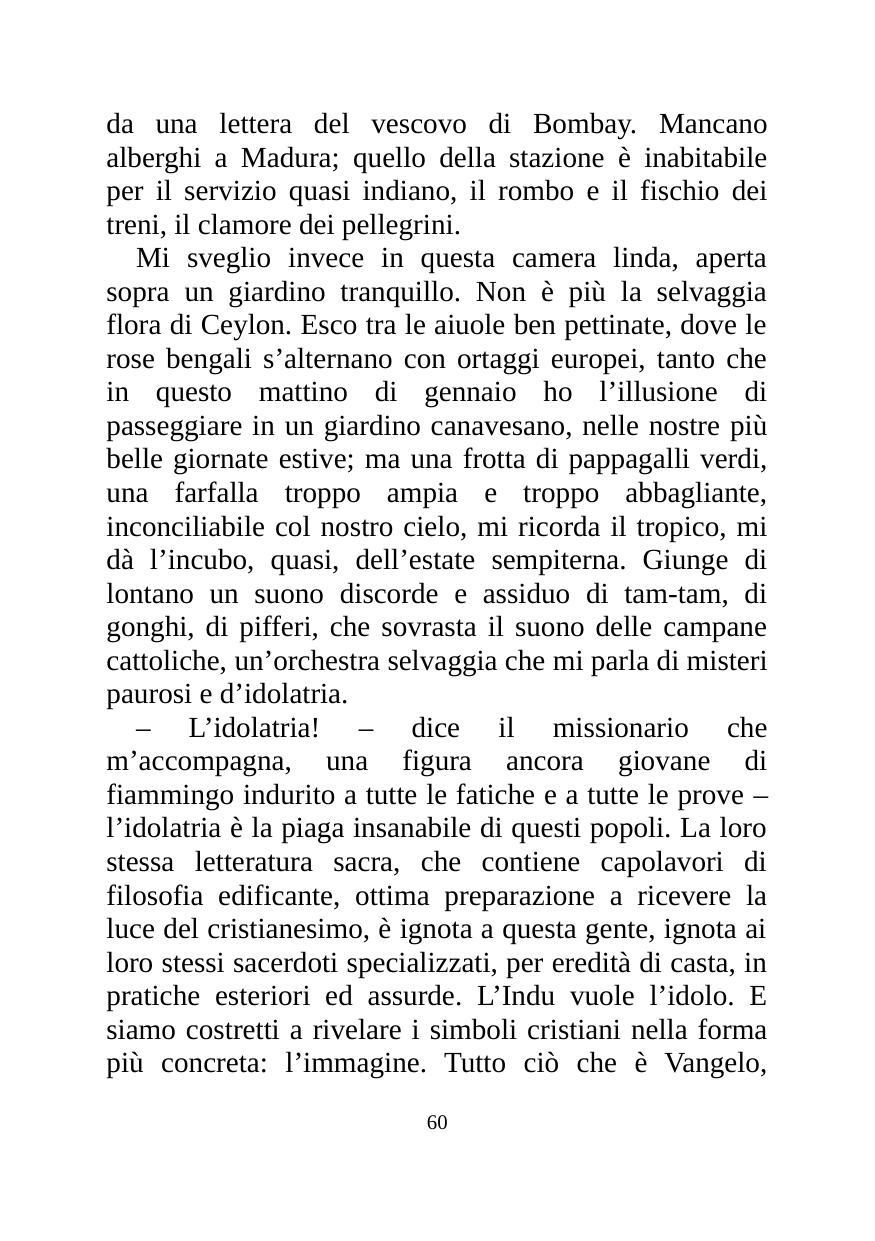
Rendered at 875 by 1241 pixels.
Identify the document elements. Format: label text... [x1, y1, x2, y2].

text Mi sveglio invece in questa camera linda, aperta sopra un giardino tranquillo. Non è più la selvaggia flora di Ceylon. Esco tra le aiuole ben pettinate, dove le rose bengali s’alternano con ortaggi europei, tanto che in questo mattino di gennaio ho l’illusione di passeggiare in un giardino canavesano, nelle nostre più belle giornate estive; ma una frotta di pappagalli verdi, una farfalla troppo ampia e troppo abbagliante, inconciliabile col nostro cielo, mi ricorda il tropico, mi dà l’incubo, quasi, dell’estate sempiterna. Giunge di lontano un suono discorde e assiduo di tam-tam, di gonghi, di pifferi, che sovrasta il suono delle campane cattoliche, un’orchestra selvaggia che mi parla di misteri paurosi e d’idolatria. [106, 240, 768, 710]
text – L’idolatria! – dice il missionario che m’accompagna, una figura ancora giovane di fiammingo indurito a tutte le fatiche e a tutte le prove – l’idolatria è la piaga insanabile di questi popoli. La loro stessa letteratura sacra, che contiene capolavori di filosofia edificante, ottima preparazione a ricevere la luce del cristianesimo, è ignota a questa gente, ignota ai loro stessi sacerdoti specializzati, per eredità di casta, in pratiche esteriori ed assurde. L’Indu vuole l’idolo. E siamo costretti a rivelare i simboli cristiani nella forma più concreta: l’immagine. Tutto ciò che è Vangelo, [106, 710, 768, 1079]
text da una lettera del vescovo di Bombay. Mancano alberghi a Madura; quello della stazione è inabitabile per il servizio quasi indiano, il rombo e il fischio dei treni, il clamore dei pellegrini. [106, 106, 768, 240]
